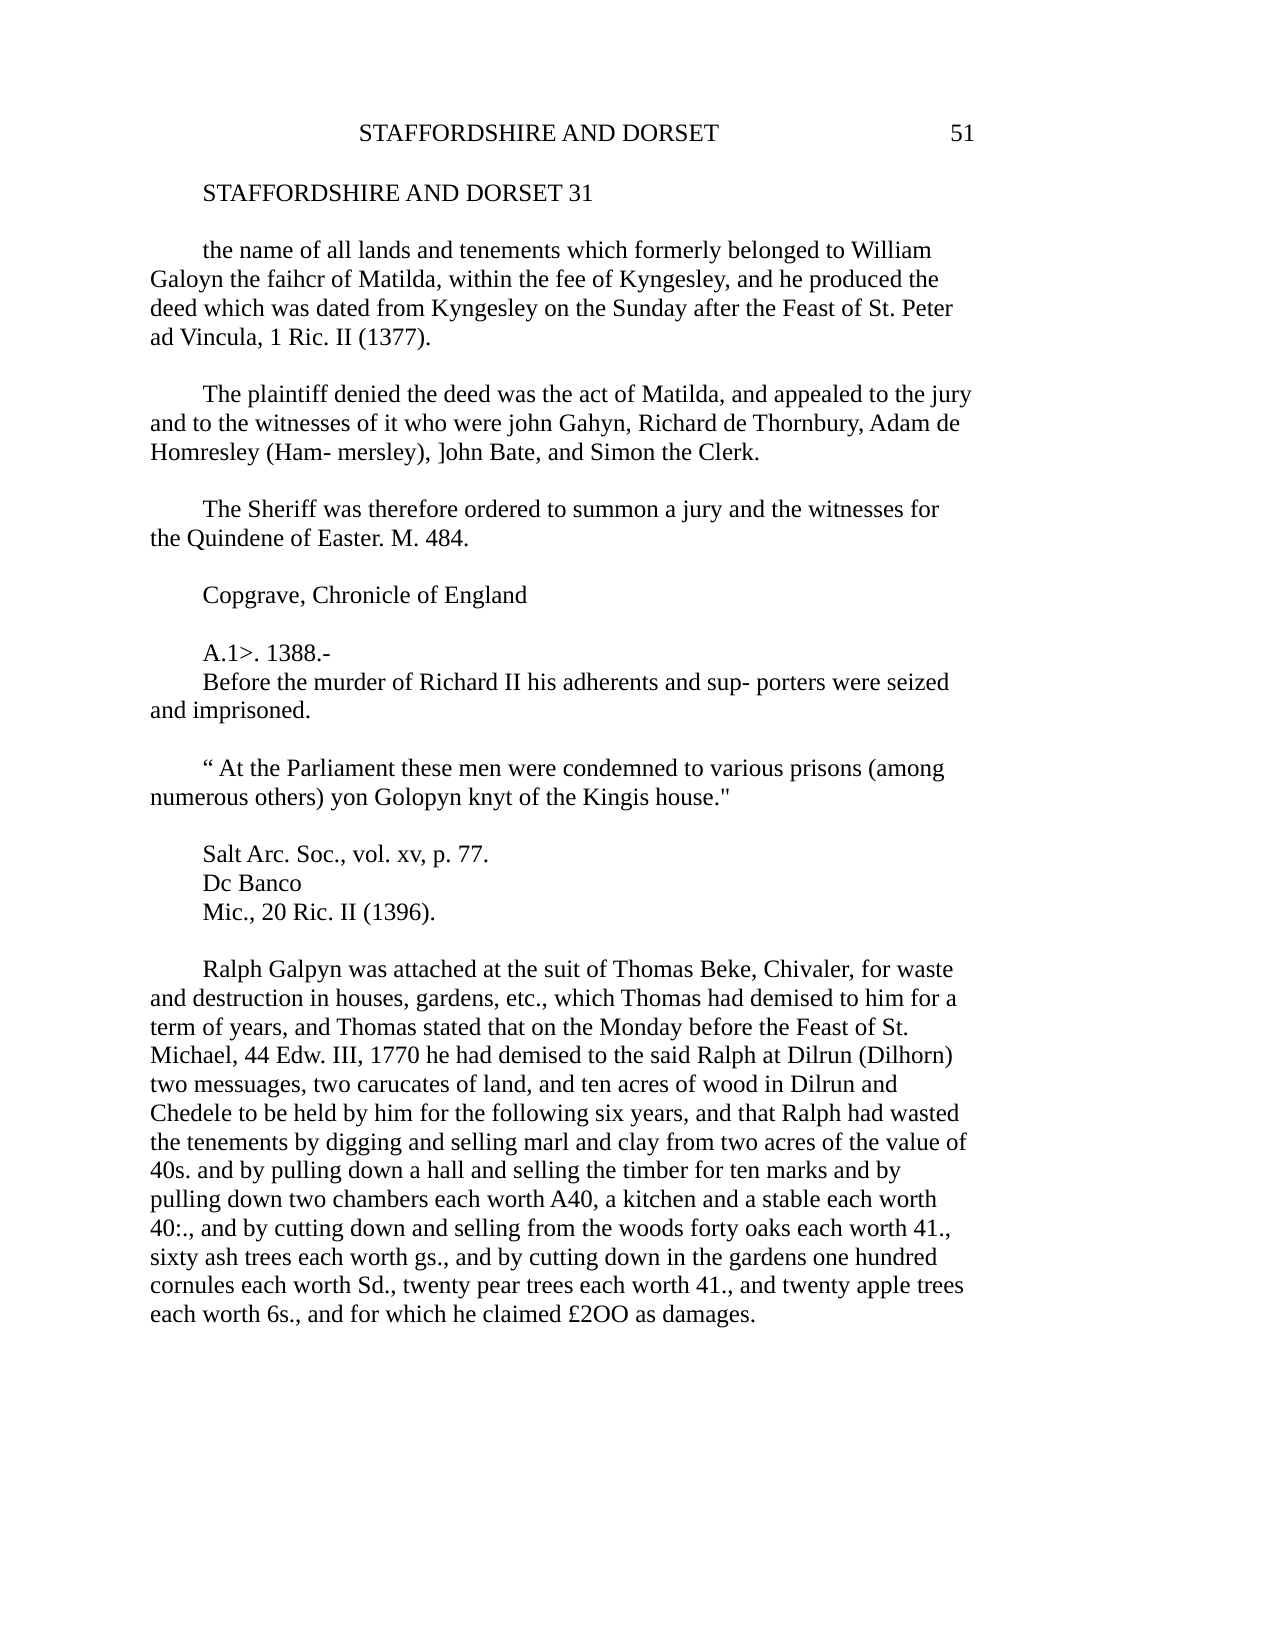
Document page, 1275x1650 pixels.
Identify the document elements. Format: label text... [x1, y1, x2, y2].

text Dc Banco [150, 868, 975, 897]
text Ralph Galpyn was attached at the suit of Thomas Beke, Chivaler, for waste and destruction in houses, gardens, etc., which Thomas had demised to him for a term of years, and Thomas stated that on the Monday before the Feast of St. Michael, 44 Edw. III, 1770 he had demised to the said Ralph at Dilrun (Dilhorn) two messuages, two carucates of land, and ten acres of wood in Dilrun and Chedele to be held by him for the following six years, and that Ralph had wasted the tenements by digging and selling marl and clay from two acres of the value of 40s. and by pulling down a hall and selling the timber for ten marks and by pulling down two chambers each worth A40, a kitchen and a stable each worth 40:., and by cutting down and selling from the woods forty oaks each worth 41., sixty ash trees each worth gs., and by cutting down in the gardens one hundred cornules each worth Sd., twenty pear trees each worth 41., and twenty apple trees each worth 6s., and for which he claimed £2OO as damages. [150, 954, 975, 1328]
text The plaintiff denied the deed was the act of Matilda, and appealed to the jury and to the witnesses of it who were john Gahyn, Richard de Thornbury, Adam de Homresley (Ham- mersley), ]ohn Bate, and Simon the Clerk. [150, 379, 975, 466]
text Before the murder of Richard II his adherents and sup- porters were seized and imprisoned. [150, 667, 975, 724]
text The Sheriff was therefore ordered to summon a jury and the witnesses for the Quindene of Easter. M. 484. [150, 494, 975, 552]
text A.1>. 1388.- [150, 638, 975, 667]
text “ At the Parliament these men were condemned to various prisons (among numerous others) yon Golopyn knyt of the Kingis house." [150, 753, 975, 811]
text Mic., 20 Ric. II (1396). [150, 897, 975, 926]
text Salt Arc. Soc., vol. xv, p. 77. [150, 839, 975, 868]
text STAFFORDSHIRE AND DORSET 31 [150, 178, 975, 207]
text the name of all lands and tenements which formerly belonged to William Galoyn the faihcr of Matilda, within the fee of Kyngesley, and he produced the deed which was dated from Kyngesley on the Sunday after the Feast of St. Peter ad Vincula, 1 Ric. II (1377). [150, 236, 975, 351]
text Copgrave, Chronicle of England [150, 581, 975, 609]
